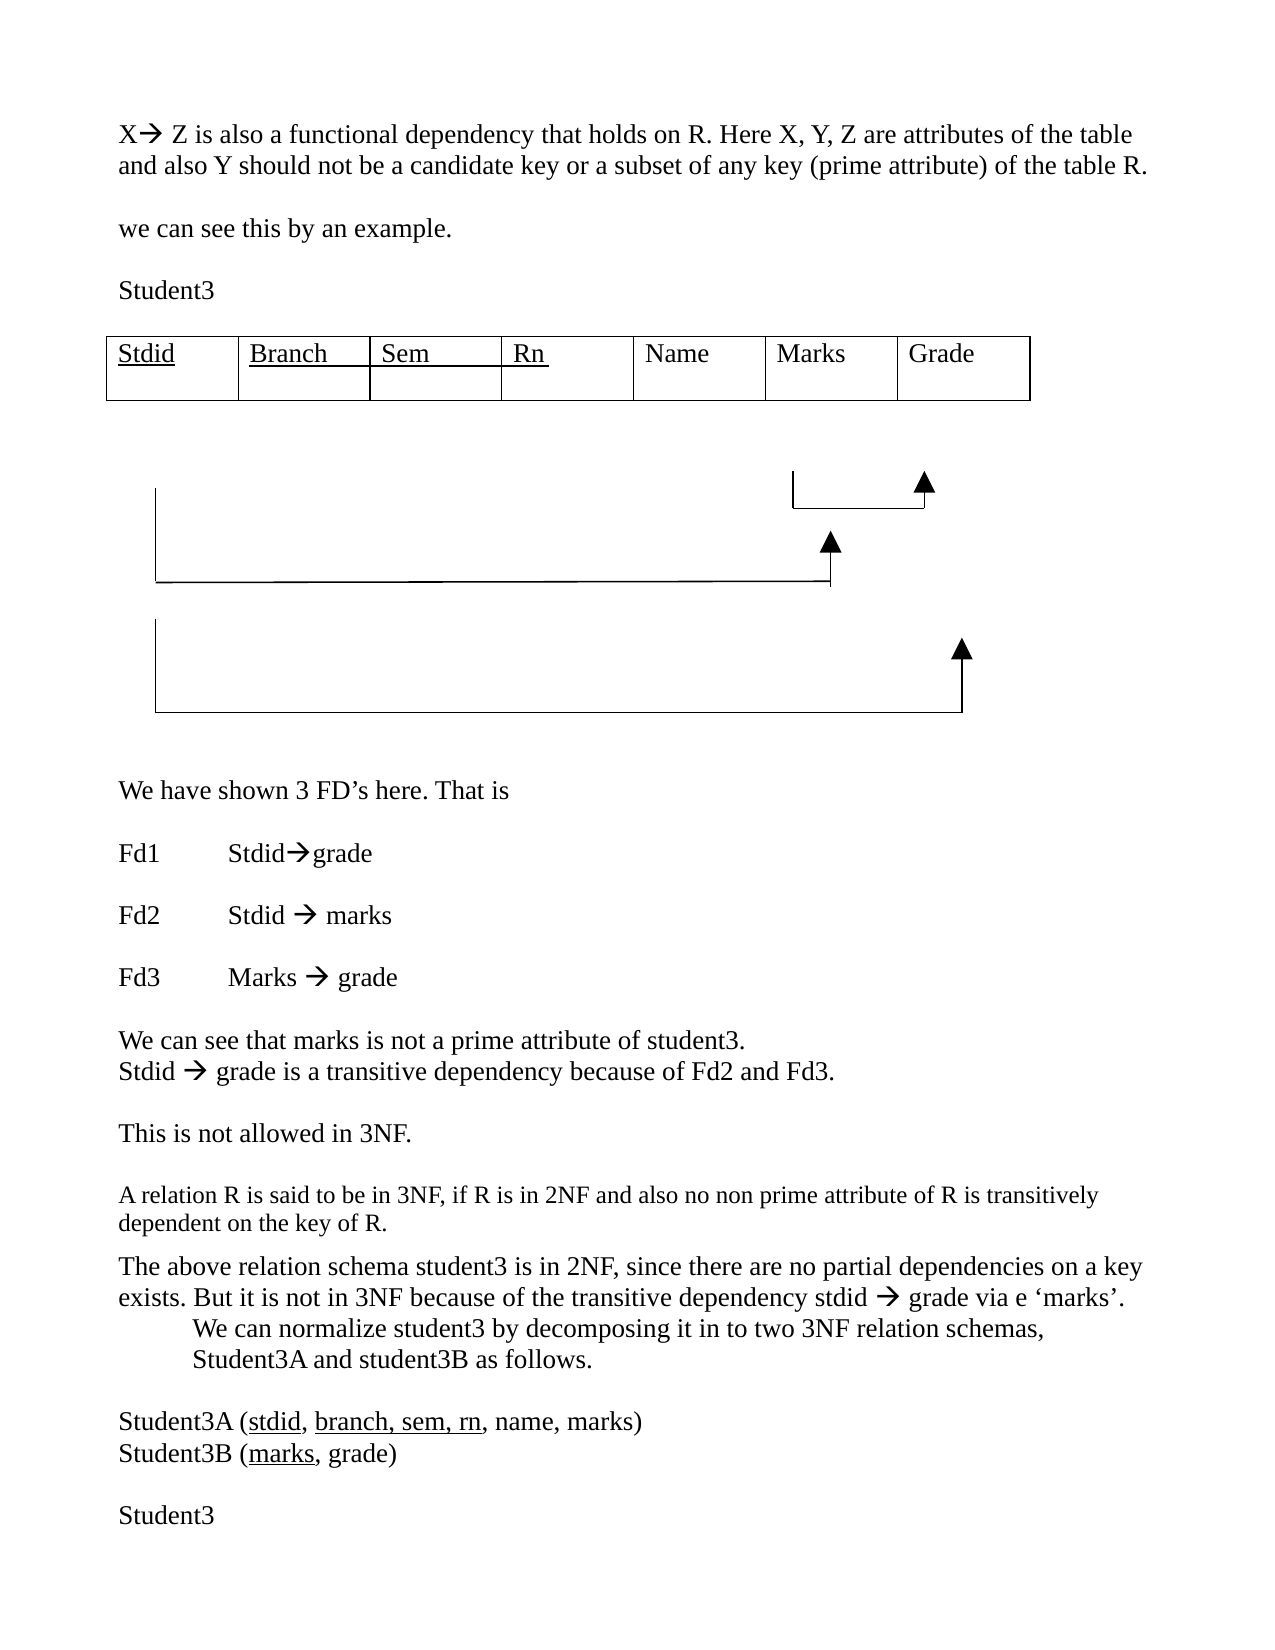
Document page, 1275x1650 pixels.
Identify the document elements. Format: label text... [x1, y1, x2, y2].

text Student3A (stdid, branch, sem, rn, name, marks) [118, 1406, 1157, 1437]
text A relation R is said to be in 3NF, if R is in 2NF and also no non prime attribute of R is transitively dependent on the key of R. [118, 1180, 1157, 1237]
text We can see that marks is not a prime attribute of student3. [118, 1024, 1157, 1055]
text This is not allowed in 3NF. [118, 1117, 1157, 1148]
text Student3A and student3B as follows. [118, 1343, 1157, 1374]
text Student3 [118, 1499, 1157, 1530]
table_header Sem [371, 337, 501, 365]
table_header Name [634, 337, 765, 399]
text We have shown 3 FD’s here. That is [118, 774, 1157, 806]
text We can normalize student3 by decomposing it in to two 3NF relation schemas, [118, 1312, 1157, 1343]
text Fd3 Marks  grade [118, 961, 1157, 993]
table_header Marks [766, 337, 897, 399]
table_header Grade [898, 337, 1029, 399]
text Fd2 Stdid  marks [118, 899, 1157, 930]
table_header Stdid [107, 337, 238, 399]
text The above relation schema student3 is in 2NF, since there are no partial dependencies on a key exists. But it is not in 3NF because of the transitive dependency stdid  grade via e ‘marks’. [118, 1250, 1157, 1312]
text we can see this by an example. [118, 212, 1157, 243]
text Stdid  grade is a transitive dependency because of Fd2 and Fd3. [118, 1055, 1157, 1086]
table_header Branch [239, 337, 369, 399]
text Student3 [118, 274, 1157, 305]
table_header Rn [502, 337, 633, 399]
text Student3B (marks, grade) [118, 1437, 1157, 1468]
text X Z is also a functional dependency that holds on R. Here X, Y, Z are attributes of the table and also Y should not be a candidate key or a subset of any key (prime attribute) of the table R. [118, 118, 1157, 181]
table_header [371, 367, 501, 399]
text Fd1 Stdidgrade [118, 837, 1157, 868]
